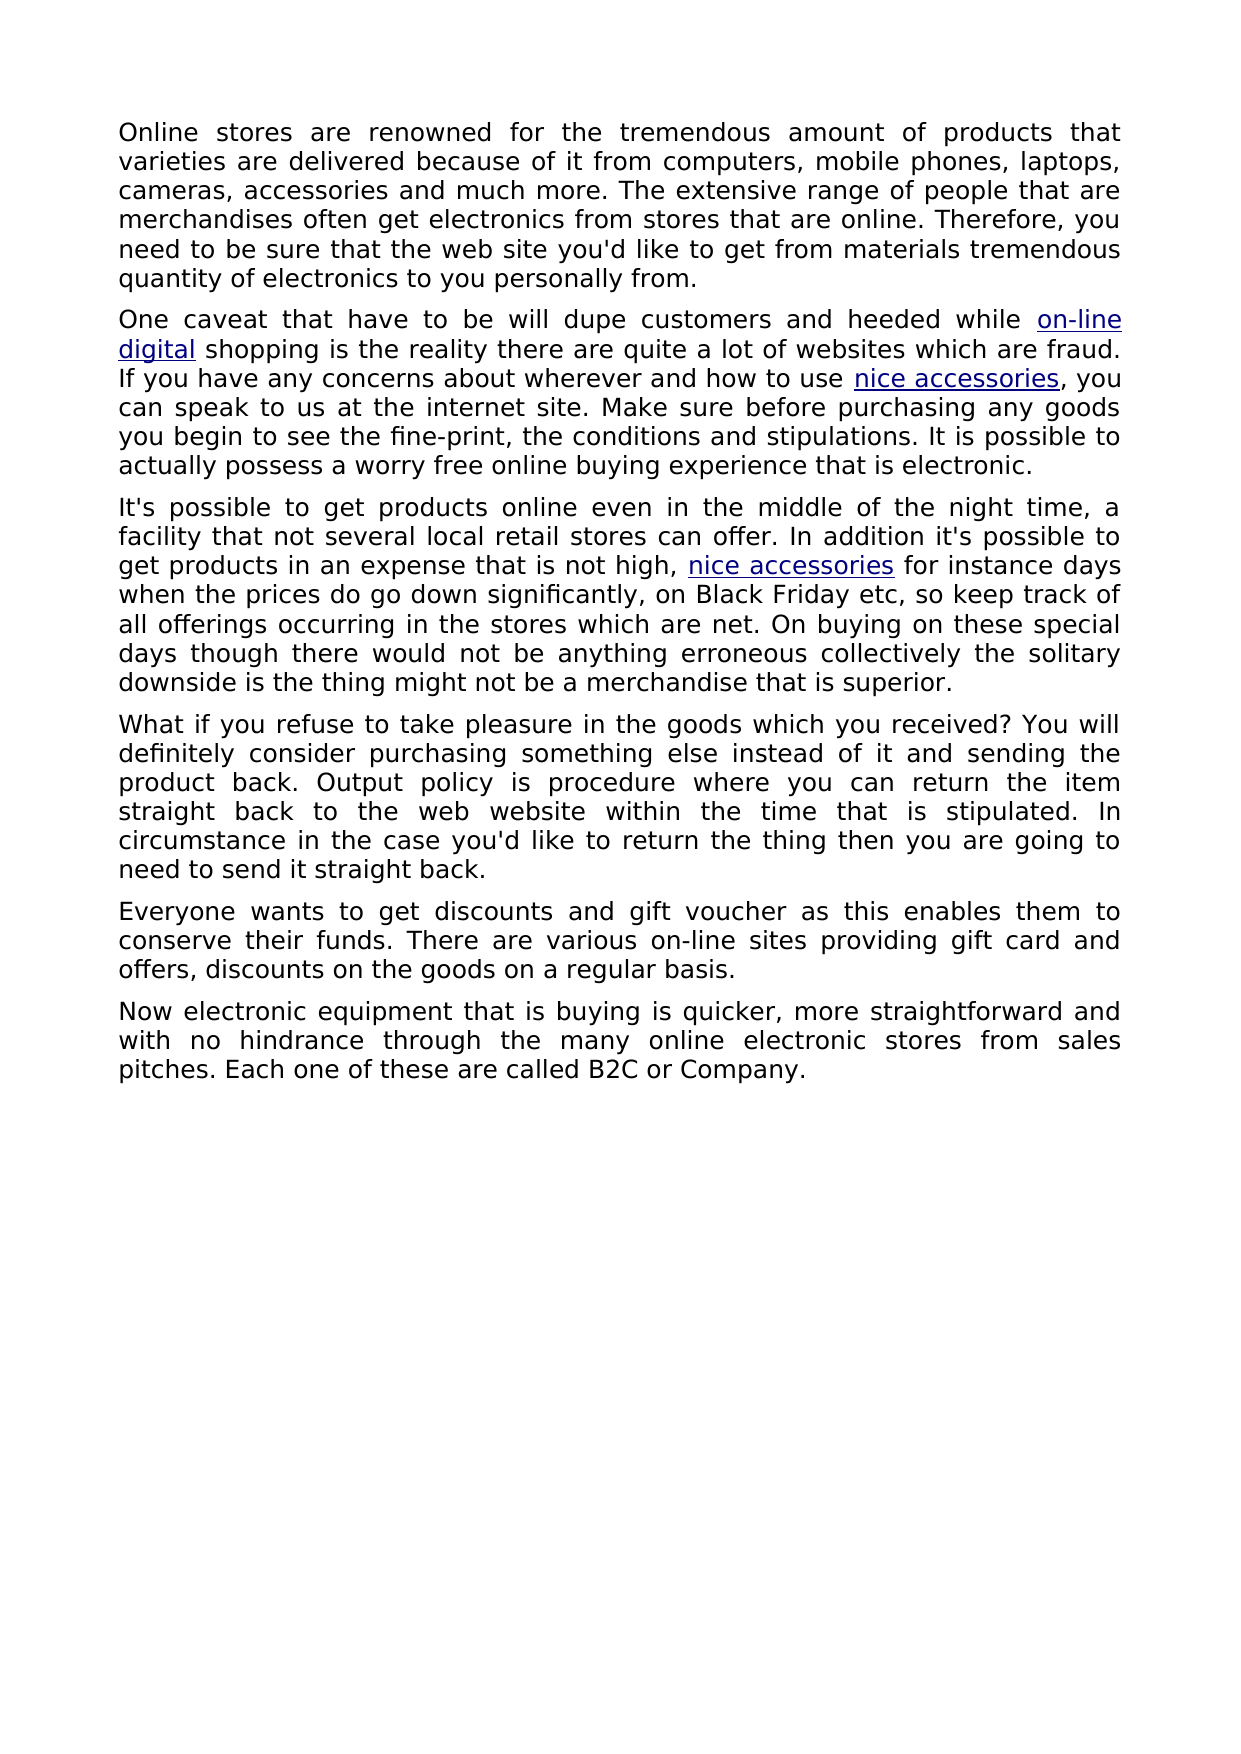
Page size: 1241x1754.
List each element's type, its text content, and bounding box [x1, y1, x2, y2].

text What if you refuse to take pleasure in the goods which you received? You will definitely consider purchasing something else instead of it and sending the product back. Output policy is procedure where you can return the item straight back to the web website within the time that is stipulated. In circumstance in the case you'd like to return the thing then you are going to need to send it straight back. [118, 710, 1122, 885]
text Now electronic equipment that is buying is quicker, more straightforward and with no hindrance through the many online electronic stores from sales pitches. Each one of these are called B2C or Company. [118, 997, 1122, 1085]
text One caveat that have to be will dupe customers and heeded while on-line digital shopping is the reality there are quite a lot of websites which are fraud. If you have any concerns about wherever and how to use nice accessories, you can speak to us at the internet site. Make sure before purchasing any goods you begin to see the fine-print, the conditions and stipulations. It is possible to actually possess a worry free online buying experience that is electronic. [118, 306, 1122, 481]
text Everyone wants to get discounts and gift voucher as this enables them to conserve their funds. There are various on-line sites providing gift card and offers, discounts on the goods on a regular basis. [118, 897, 1122, 985]
text Online stores are renowned for the tremendous amount of products that varieties are delivered because of it from computers, mobile phones, laptops, cameras, accessories and much more. The extensive range of people that are merchandises often get electronics from stores that are online. Therefore, you need to be sure that the web site you'd like to get from materials tremendous quantity of electronics to you personally from. [118, 118, 1122, 293]
text It's possible to get products online even in the middle of the night time, a facility that not several local retail stores can offer. In addition it's possible to get products in an expense that is not high, nice accessories for instance days when the prices do go down significantly, on Black Friday etc, so keep track of all offerings occurring in the stores which are net. On buying on these special days though there would not be anything erroneous collectively the solitary downside is the thing might not be a merchandise that is superior. [118, 493, 1122, 697]
